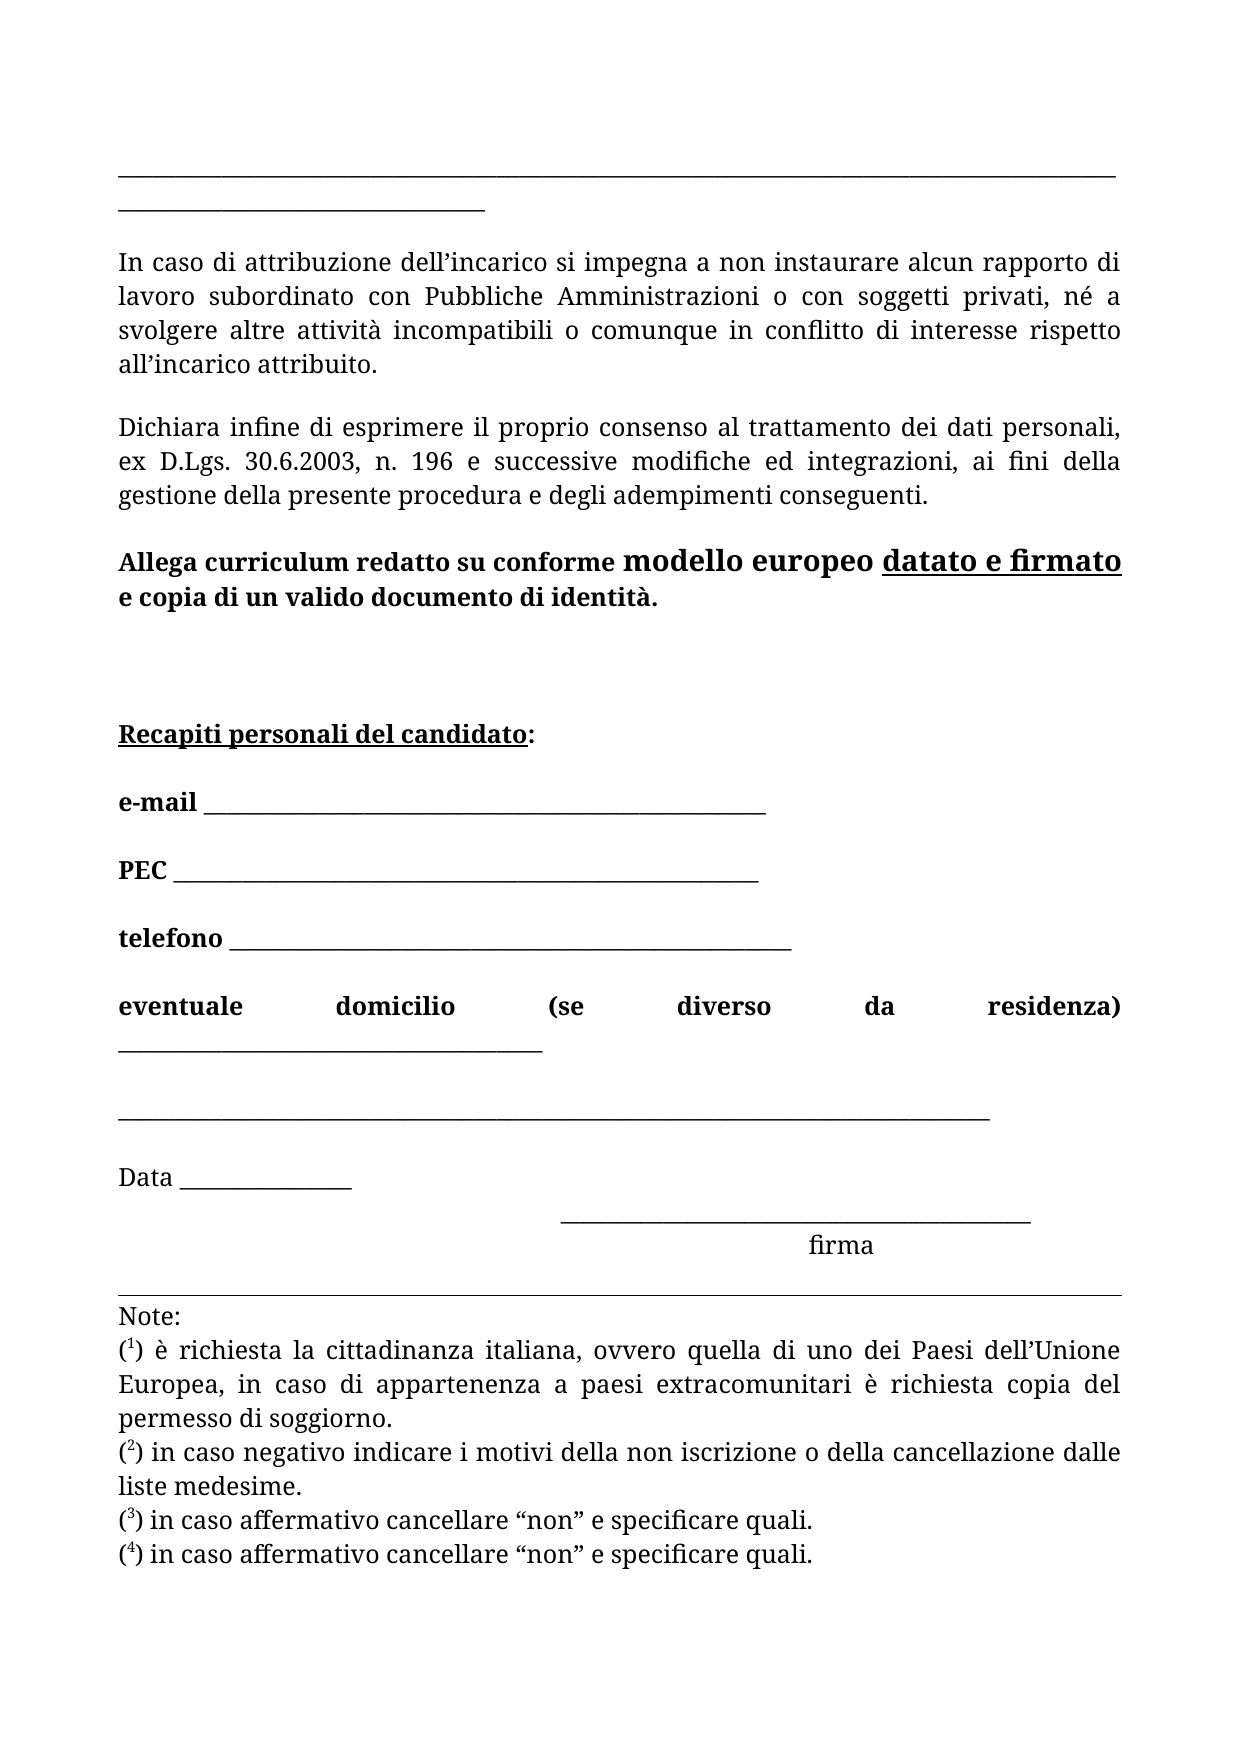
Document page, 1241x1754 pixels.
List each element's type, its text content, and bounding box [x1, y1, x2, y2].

text Dichiara infine di esprimere il proprio consenso al trattamento dei dati personali, ex D.Lgs. 30.6.2003, n. 196 e successive modifiche ed integrazioni, ai fini della gestione della presente procedura e degli adempimenti conseguenti. [118, 409, 1122, 512]
text e-mail _________________________________________________ [118, 784, 1122, 818]
text ____________________________________________________________________________ [118, 1091, 1122, 1125]
text PEC ___________________________________________________ [118, 853, 1122, 887]
text (4) in caso affermativo cancellare “non” e specificare quali. [118, 1537, 1122, 1571]
text (3) in caso affermativo cancellare “non” e specificare quali. [118, 1503, 1122, 1537]
text firma [561, 1227, 1122, 1261]
text _______________________________________________________________________________________________________________________ [118, 148, 1122, 216]
text Note: [118, 1296, 1122, 1333]
text eventuale domicilio (se diverso da residenza) _____________________________________ [118, 989, 1122, 1057]
text telefono _________________________________________________ [118, 921, 1122, 955]
text _________________________________________ [561, 1193, 1122, 1227]
text Allega curriculum redatto su conforme modello europeo datato e firmato e copia di un valido documento di identità. [118, 540, 1122, 614]
text Data _______________ [118, 1159, 1122, 1193]
text (2) in caso negativo indicare i motivi della non iscrizione o della cancellazione dalle liste medesime. [118, 1435, 1122, 1503]
text Recapiti personali del candidato: [118, 716, 1122, 750]
text (1) è richiesta la cittadinanza italiana, ovvero quella di uno dei Paesi dell’Unione Europea, in caso di appartenenza a paesi extracomunitari è richiesta copia del permesso di soggiorno. [118, 1333, 1122, 1435]
text In caso di attribuzione dell’incarico si impegna a non instaurare alcun rapporto di lavoro subordinato con Pubbliche Amministrazioni o con soggetti privati, né a svolgere altre attività incompatibili o comunque in conflitto di interesse rispetto all’incarico attribuito. [118, 244, 1122, 381]
